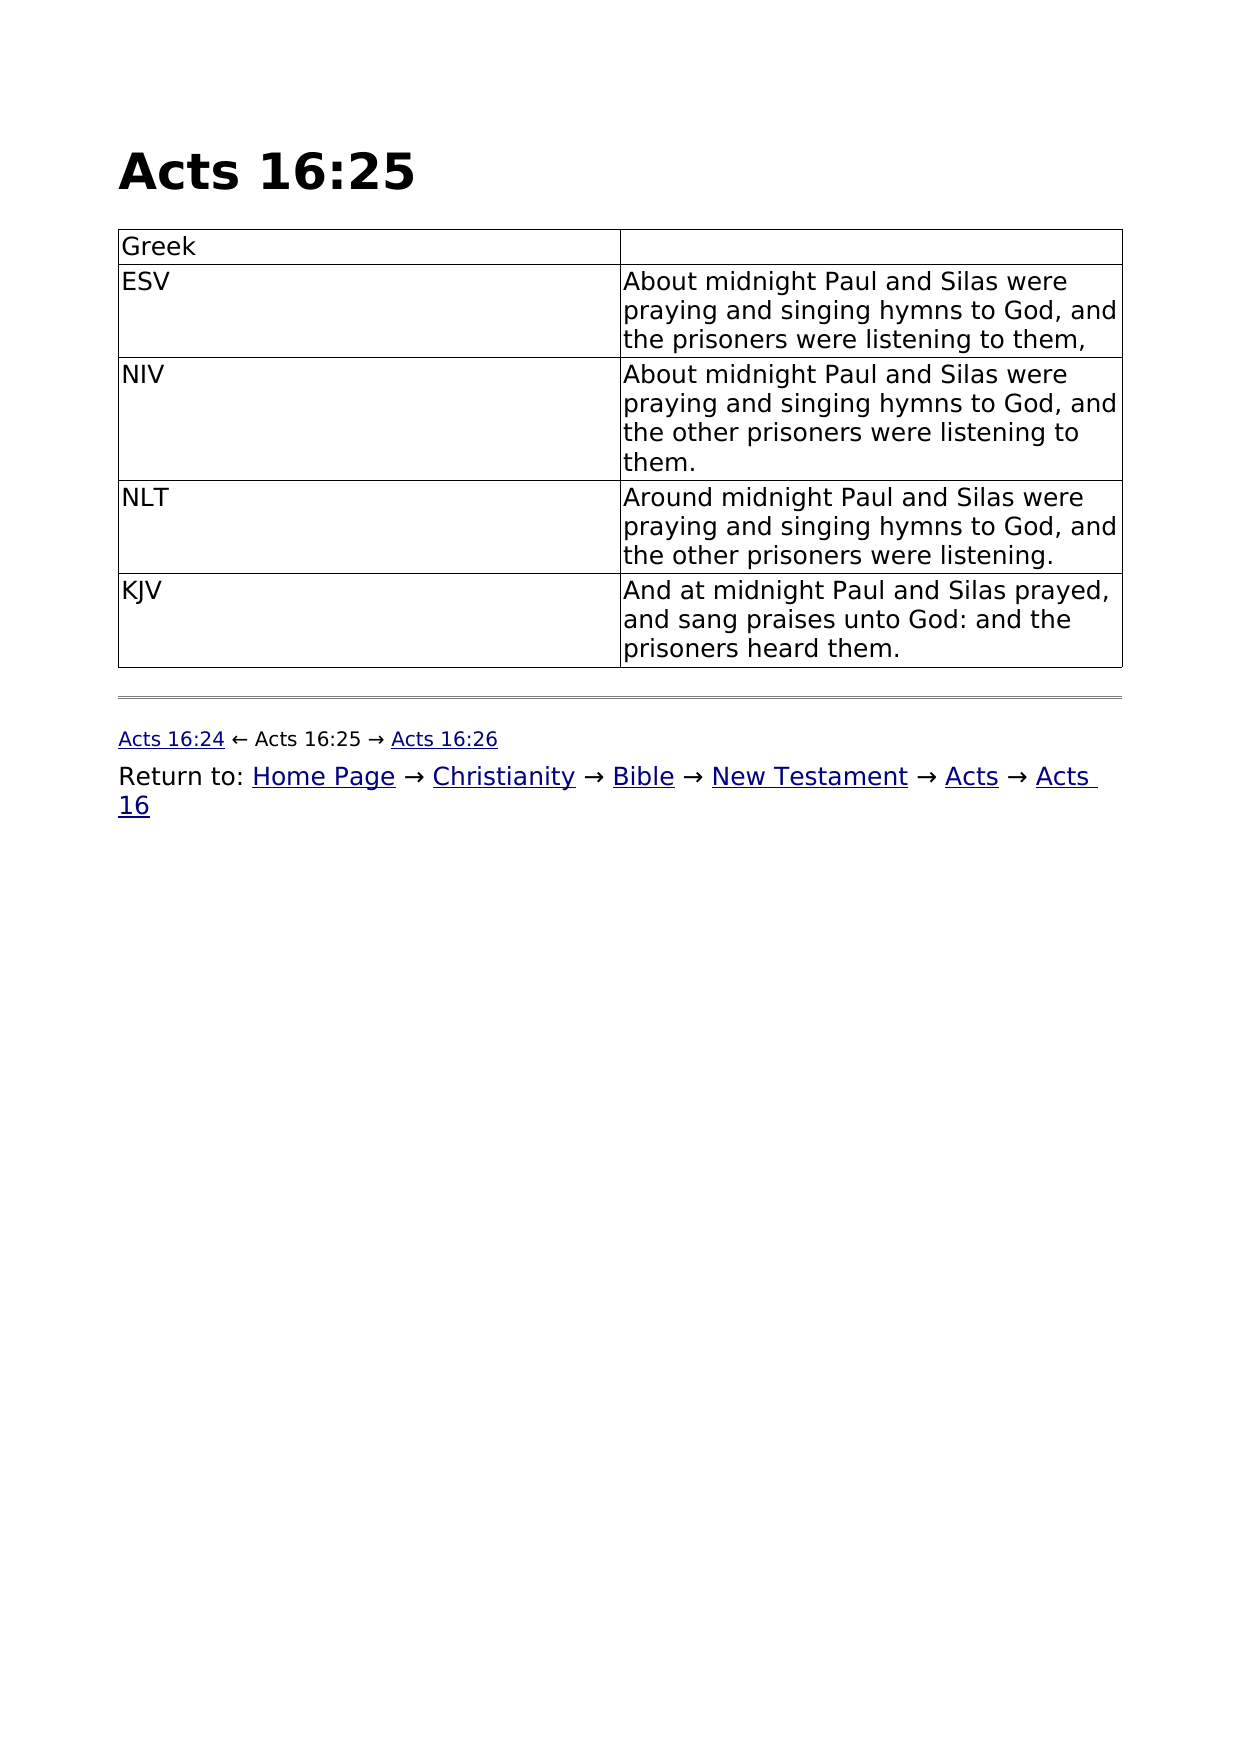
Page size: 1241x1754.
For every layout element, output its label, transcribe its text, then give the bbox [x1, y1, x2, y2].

table_cell And at midnight Paul and Silas prayed, and sang praises unto God: and the prisoners heard them. [621, 574, 1122, 667]
table_cell About midnight Paul and Silas were praying and singing hymns to God, and the other prisoners were listening to them. [621, 358, 1122, 480]
table_cell KJV [119, 574, 620, 667]
subtitle Acts 16:25 [118, 143, 1122, 201]
text Acts 16:24 ← Acts 16:25 → Acts 16:26 [118, 728, 1122, 762]
table_cell NIV [119, 358, 620, 480]
table_cell NLT [119, 481, 620, 573]
table_cell Around midnight Paul and Silas were praying and singing hymns to God, and the other prisoners were listening. [621, 481, 1122, 573]
text Return to: Home Page → Christianity → Bible → New Testament → Acts → Acts 16 [118, 762, 1122, 820]
table_header Greek [119, 230, 620, 264]
table_cell ESV [119, 265, 620, 357]
table_header [621, 230, 1122, 264]
table_cell About midnight Paul and Silas were praying and singing hymns to God, and the prisoners were listening to them, [621, 265, 1122, 357]
